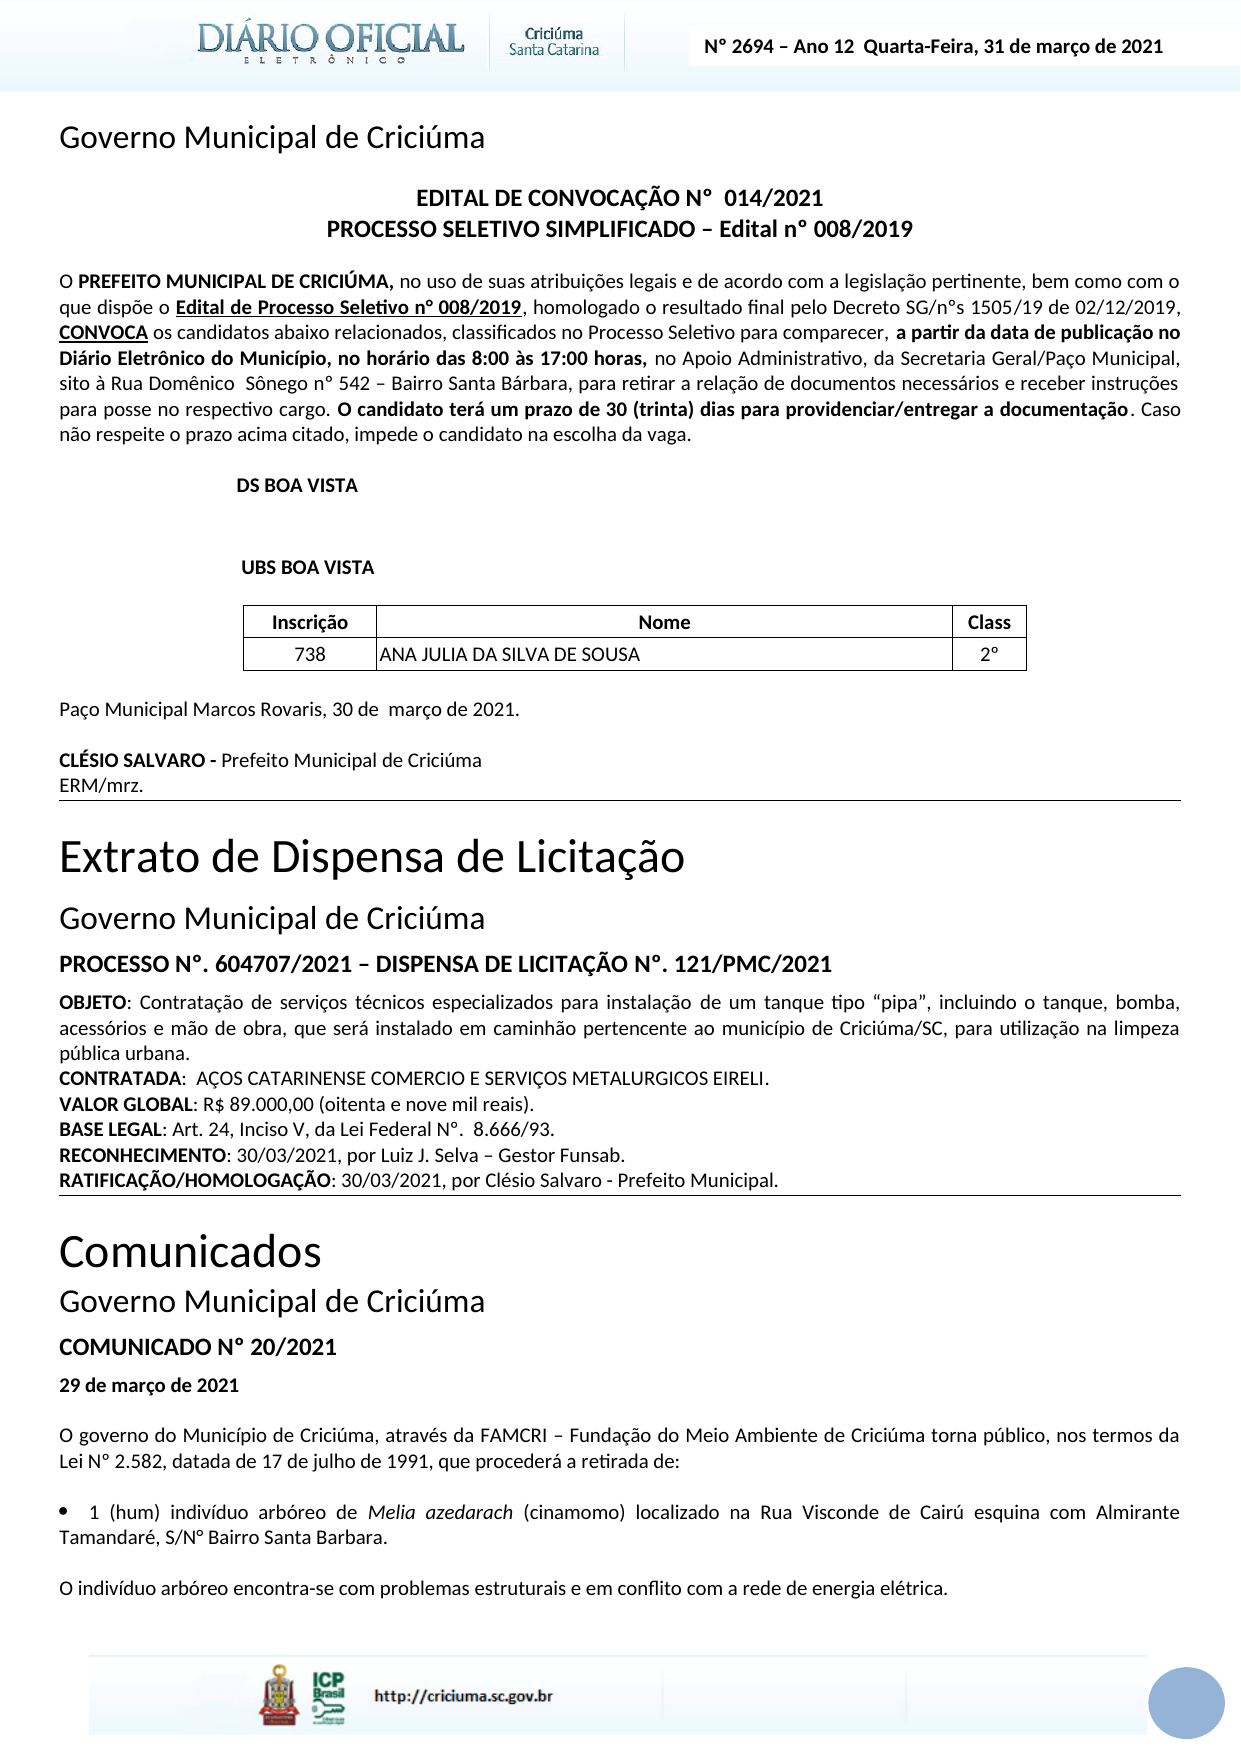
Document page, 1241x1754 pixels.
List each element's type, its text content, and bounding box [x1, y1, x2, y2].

table_cell 2º [953, 638, 1026, 669]
text CONTRATADA: AÇOS CATARINENSE COMERCIO E SERVIÇOS METALURGICOS EIRELI. [59, 1066, 1181, 1091]
text Governo Municipal de Criciúma [59, 897, 1181, 938]
text OBJETO: Contratação de serviços técnicos especializados para instalação de um tanque tipo “pipa”, incluindo o tanque, bomba, acessórios e mão de obra, que será instalado em caminhão pertencente ao município de Criciúma/SC, para utilização na limpeza pública urbana. [59, 989, 1181, 1066]
table_cell ANA JULIA DA SILVA DE SOUSA [377, 638, 952, 669]
text ERM/mrz. [59, 772, 1181, 800]
text COMUNICADO Nº 20/2021 [59, 1331, 1181, 1361]
text RATIFICAÇÃO/HOMOLOGAÇÃO: 30/03/2021, por Clésio Salvaro - Prefeito Municipal. [59, 1167, 1181, 1195]
text Governo Municipal de Criciúma [59, 1280, 1181, 1320]
text VALOR GLOBAL: R$ 89.000,00 (oitenta e nove mil reais). [59, 1091, 1181, 1116]
text PROCESSO SELETIVO SIMPLIFICADO – Edital nº 008/2019 [59, 213, 1181, 243]
text PROCESSO Nº. 604707/2021 – DISPENSA DE LICITAÇÃO Nº. 121/PMC/2021 [59, 948, 1181, 979]
text Extrato de Dispensa de Licitação [59, 826, 1181, 885]
text CLÉSIO SALVARO - Prefeito Municipal de Criciúma [59, 747, 1181, 772]
text UBS BOA VISTA [59, 554, 1181, 579]
table_cell 738 [244, 638, 376, 669]
text O PREFEITO MUNICIPAL DE CRICIÚMA, no uso de suas atribuições legais e de acordo com a legislação pertinente, bem como com o que dispõe o Edital de Processo Seletivo n° 008/2019, homologado o resultado final pelo Decreto SG/nºs 1505/19 de 02/12/2019, CONVOCA os candidatos abaixo relacionados, classificados no Processo Seletivo para comparecer, a partir da data de publicação no Diário Eletrônico do Município, no horário das 8:00 às 17:00 horas, no Apoio Administrativo, da Secretaria Geral/Paço Municipal, sito à Rua Domênico Sônego nº 542 – Bairro Santa Bárbara, para retirar a relação de documentos necessários e receber instruções para posse no respectivo cargo. O candidato terá um prazo de 30 (trinta) dias para providenciar/entregar a documentação. Caso não respeite o prazo acima citado, impede o candidato na escolha da vaga. [59, 269, 1181, 447]
text RECONHECIMENTO: 30/03/2021, por Luiz J. Selva – Gestor Funsab. [59, 1142, 1181, 1167]
table_header Nome [377, 606, 952, 637]
table_header Class [953, 606, 1026, 637]
table_header Inscrição [244, 606, 376, 637]
text O governo do Município de Criciúma, através da FAMCRI – Fundação do Meio Ambiente de Criciúma torna público, nos termos da Lei Nº 2.582, datada de 17 de julho de 1991, que procederá a retirada de: [59, 1423, 1181, 1473]
text Governo Municipal de Criciúma [59, 116, 1181, 157]
text BASE LEGAL: Art. 24, Inciso V, da Lei Federal Nº. 8.666/93. [59, 1116, 1181, 1142]
text DS BOA VISTA [59, 472, 1181, 497]
text EDITAL DE CONVOCAÇÃO Nº 014/2021 [59, 182, 1181, 213]
list 1 (hum) indivíduo arbóreo de Melia azedarach (cinamomo) localizado na Rua Visconde de Cairú esquina com Almirante Tamandaré, S/N° Bairro Santa Barbara. [59, 1499, 1181, 1550]
text Paço Municipal Marcos Rovaris, 30 de março de 2021. [59, 696, 1181, 721]
text O indivíduo arbóreo encontra-se com problemas estruturais e em conflito com a rede de energia elétrica. [59, 1575, 1181, 1601]
table_header [280, 523, 989, 554]
text 29 de março de 2021 [59, 1372, 1181, 1397]
text Comunicados [59, 1221, 1181, 1280]
